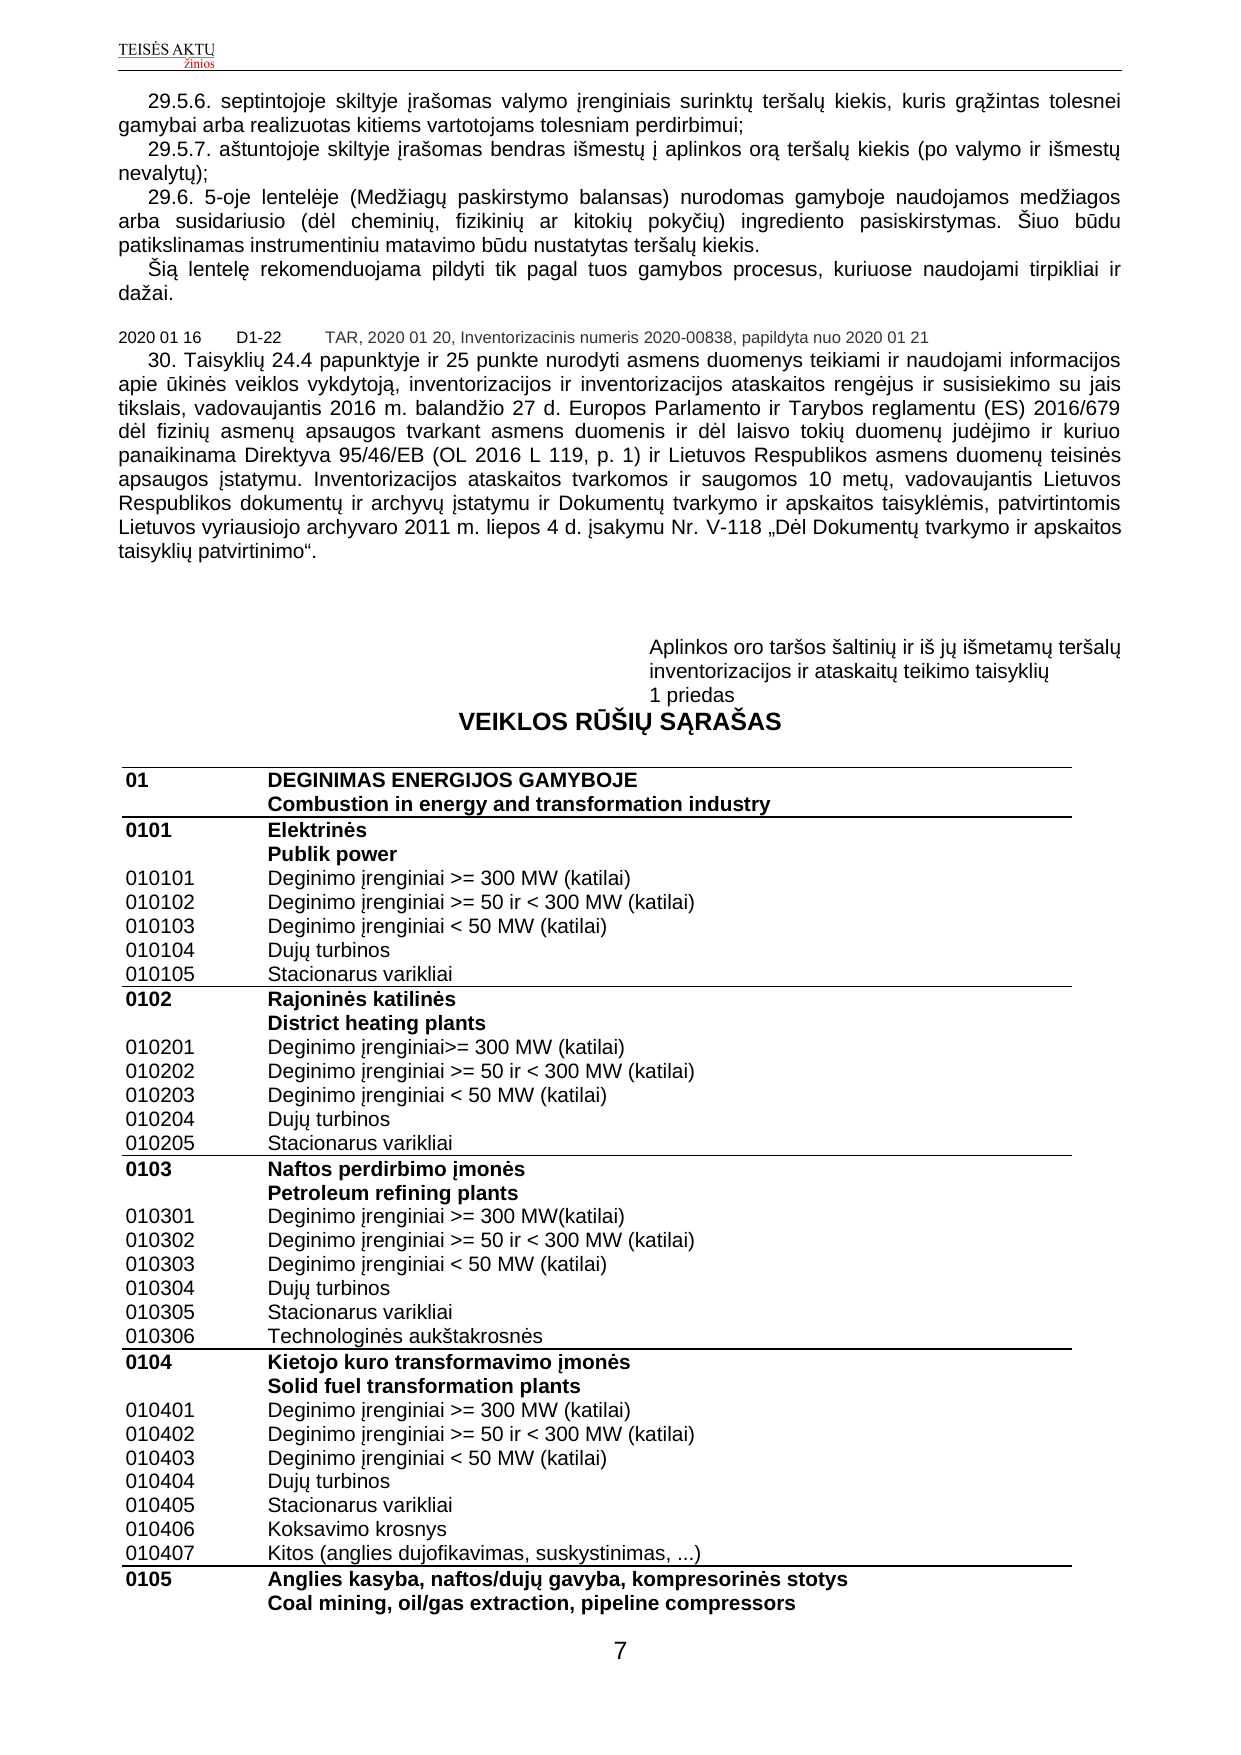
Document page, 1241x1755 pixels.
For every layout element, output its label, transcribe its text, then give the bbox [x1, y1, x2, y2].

table_cell Stacionarus varikliai [235, 962, 1072, 986]
table_cell 010203 [122, 1083, 235, 1107]
table_cell Deginimo įrenginiai >= 300 MW (katilai) [235, 1398, 1072, 1421]
table_cell Deginimo įrenginiai >= 300 MW(katilai) [235, 1204, 1072, 1228]
table_cell 010405 [122, 1493, 235, 1517]
table_cell 0102 [122, 987, 235, 1035]
table_cell Stacionarus varikliai [235, 1131, 1072, 1155]
table_cell Dujų turbinos [235, 1469, 1072, 1493]
table_cell Naftos perdirbimo įmonės Petroleum refining plants [235, 1156, 1072, 1204]
table_cell 010303 [122, 1252, 235, 1276]
text 29.6. 5-oje lentelėje (Medžiagų paskirstymo balansas) nurodomas gamyboje naudojamos medžiagos arba susidariusio (dėl cheminių, fizikinių ar kitokių pokyčių) ingrediento pasiskirstymas. Šiuo būdu patikslinamas instrumentiniu matavimo būdu nustatytas teršalų kiekis. [118, 184, 1122, 256]
table_cell Deginimo įrenginiai >= 50 ir < 300 MW (katilai) [235, 1059, 1072, 1083]
table_cell 010104 [122, 938, 235, 962]
table_cell 010202 [122, 1059, 235, 1083]
table_cell 010304 [122, 1276, 235, 1300]
table_cell Rajoninės katilinės District heating plants [235, 987, 1072, 1035]
table_cell 010407 [122, 1541, 235, 1565]
table_header DEGINIMAS ENERGIJOS GAMYBOJE Combustion in energy and transformation industry [235, 768, 1072, 816]
table_cell Anglies kasyba, naftos/dujų gavyba, kompresorinės stotys Coal mining, oil/gas extraction, pipeline compressors [235, 1567, 1072, 1615]
text 29.5.6. septintojoje skiltyje įrašomas valymo įrenginiais surinktų teršalų kiekis, kuris grąžintas tolesnei gamybai arba realizuotas kitiems vartotojams tolesniam perdirbimui; [118, 89, 1122, 137]
table_cell Deginimo įrenginiai < 50 MW (katilai) [235, 1252, 1072, 1276]
table_cell 010306 [122, 1324, 235, 1348]
text Aplinkos oro taršos šaltinių ir iš jų išmetamų teršalų inventorizacijos ir ataskaitų teikimo taisyklių 1 priedas [649, 635, 1122, 707]
table_cell 010204 [122, 1107, 235, 1131]
table_cell 010101 [122, 866, 235, 890]
table_cell 010404 [122, 1469, 235, 1493]
table_cell Deginimo įrenginiai >= 50 ir < 300 MW (katilai) [235, 1421, 1072, 1445]
table_cell Koksavimo krosnys [235, 1517, 1072, 1541]
table_cell Kitos (anglies dujofikavimas, suskystinimas, ...) [235, 1541, 1072, 1565]
table_cell Dujų turbinos [235, 1107, 1072, 1131]
table_cell Deginimo įrenginiai>= 300 MW (katilai) [235, 1035, 1072, 1059]
table_cell Elektrinės Publik power [235, 818, 1072, 866]
table_cell 010403 [122, 1445, 235, 1469]
text 29.5.7. aštuntojoje skiltyje įrašomas bendras išmestų į aplinkos orą teršalų kiekis (po valymo ir išmestų nevalytų); [118, 137, 1122, 184]
table_cell 0103 [122, 1156, 235, 1204]
table_cell 010401 [122, 1398, 235, 1421]
table_cell 010103 [122, 914, 235, 938]
table_cell Deginimo įrenginiai < 50 MW (katilai) [235, 1083, 1072, 1107]
table_cell 010302 [122, 1228, 235, 1252]
table_cell Deginimo įrenginiai < 50 MW (katilai) [235, 914, 1072, 938]
table_cell 0104 [122, 1350, 235, 1397]
text 30. Taisyklių 24.4 papunktyje ir 25 punkte nurodyti asmens duomenys teikiami ir naudojami informacijos apie ūkinės veiklos vykdytoją, inventorizacijos ir inventorizacijos ataskaitos rengėjus ir susisiekimo su jais tikslais, vadovaujantis 2016 m. balandžio 27 d. Europos Parlamento ir Tarybos reglamentu (ES) 2016/679 dėl fizinių asmenų apsaugos tvarkant asmens duomenis ir dėl laisvo tokių duomenų judėjimo ir kuriuo panaikinama Direktyva 95/46/EB (OL 2016 L 119, p. 1) ir Lietuvos Respublikos asmens duomenų teisinės apsaugos įstatymu. Inventorizacijos ataskaitos tvarkomos ir saugomos 10 metų, vadovaujantis Lietuvos Respublikos dokumentų ir archyvų įstatymu ir Dokumentų tvarkymo ir apskaitos taisyklėmis, patvirtintomis Lietuvos vyriausiojo archyvaro 2011 m. liepos 4 d. įsakymu Nr. V-118 „Dėl Dokumentų tvarkymo ir apskaitos taisyklių patvirtinimo“. [118, 347, 1122, 563]
table_cell Stacionarus varikliai [235, 1300, 1072, 1324]
table_cell Stacionarus varikliai [235, 1493, 1072, 1517]
text VEIKLOS RŪŠIŲ SĄRAŠAS [118, 707, 1122, 736]
table_cell Dujų turbinos [235, 1276, 1072, 1300]
table_cell 0101 [122, 818, 235, 866]
table_cell Deginimo įrenginiai >= 50 ir < 300 MW (katilai) [235, 890, 1072, 914]
table_cell 010406 [122, 1517, 235, 1541]
text 2020 01 16 D1-22 TAR, 2020 01 20, Inventorizacinis numeris 2020-00838, papildyta nuo 2020 01 21 [118, 328, 1122, 347]
table_cell Deginimo įrenginiai >= 300 MW (katilai) [235, 866, 1072, 890]
table_cell 010201 [122, 1035, 235, 1059]
table_cell 010205 [122, 1131, 235, 1155]
table_cell 0105 [122, 1567, 235, 1615]
table_cell Dujų turbinos [235, 938, 1072, 962]
table_cell 010402 [122, 1421, 235, 1445]
table_cell 010301 [122, 1204, 235, 1228]
table_cell Deginimo įrenginiai >= 50 ir < 300 MW (katilai) [235, 1228, 1072, 1252]
table_cell Deginimo įrenginiai < 50 MW (katilai) [235, 1445, 1072, 1469]
table_cell 010102 [122, 890, 235, 914]
table_cell 010105 [122, 962, 235, 986]
table_header 01 [122, 768, 235, 816]
table_cell 010305 [122, 1300, 235, 1324]
table_cell Kietojo kuro transformavimo įmonės Solid fuel transformation plants [235, 1350, 1072, 1397]
text Šią lentelę rekomenduojama pildyti tik pagal tuos gamybos procesus, kuriuose naudojami tirpikliai ir dažai. [118, 256, 1122, 304]
table_cell Technologinės aukštakrosnės [235, 1324, 1072, 1348]
